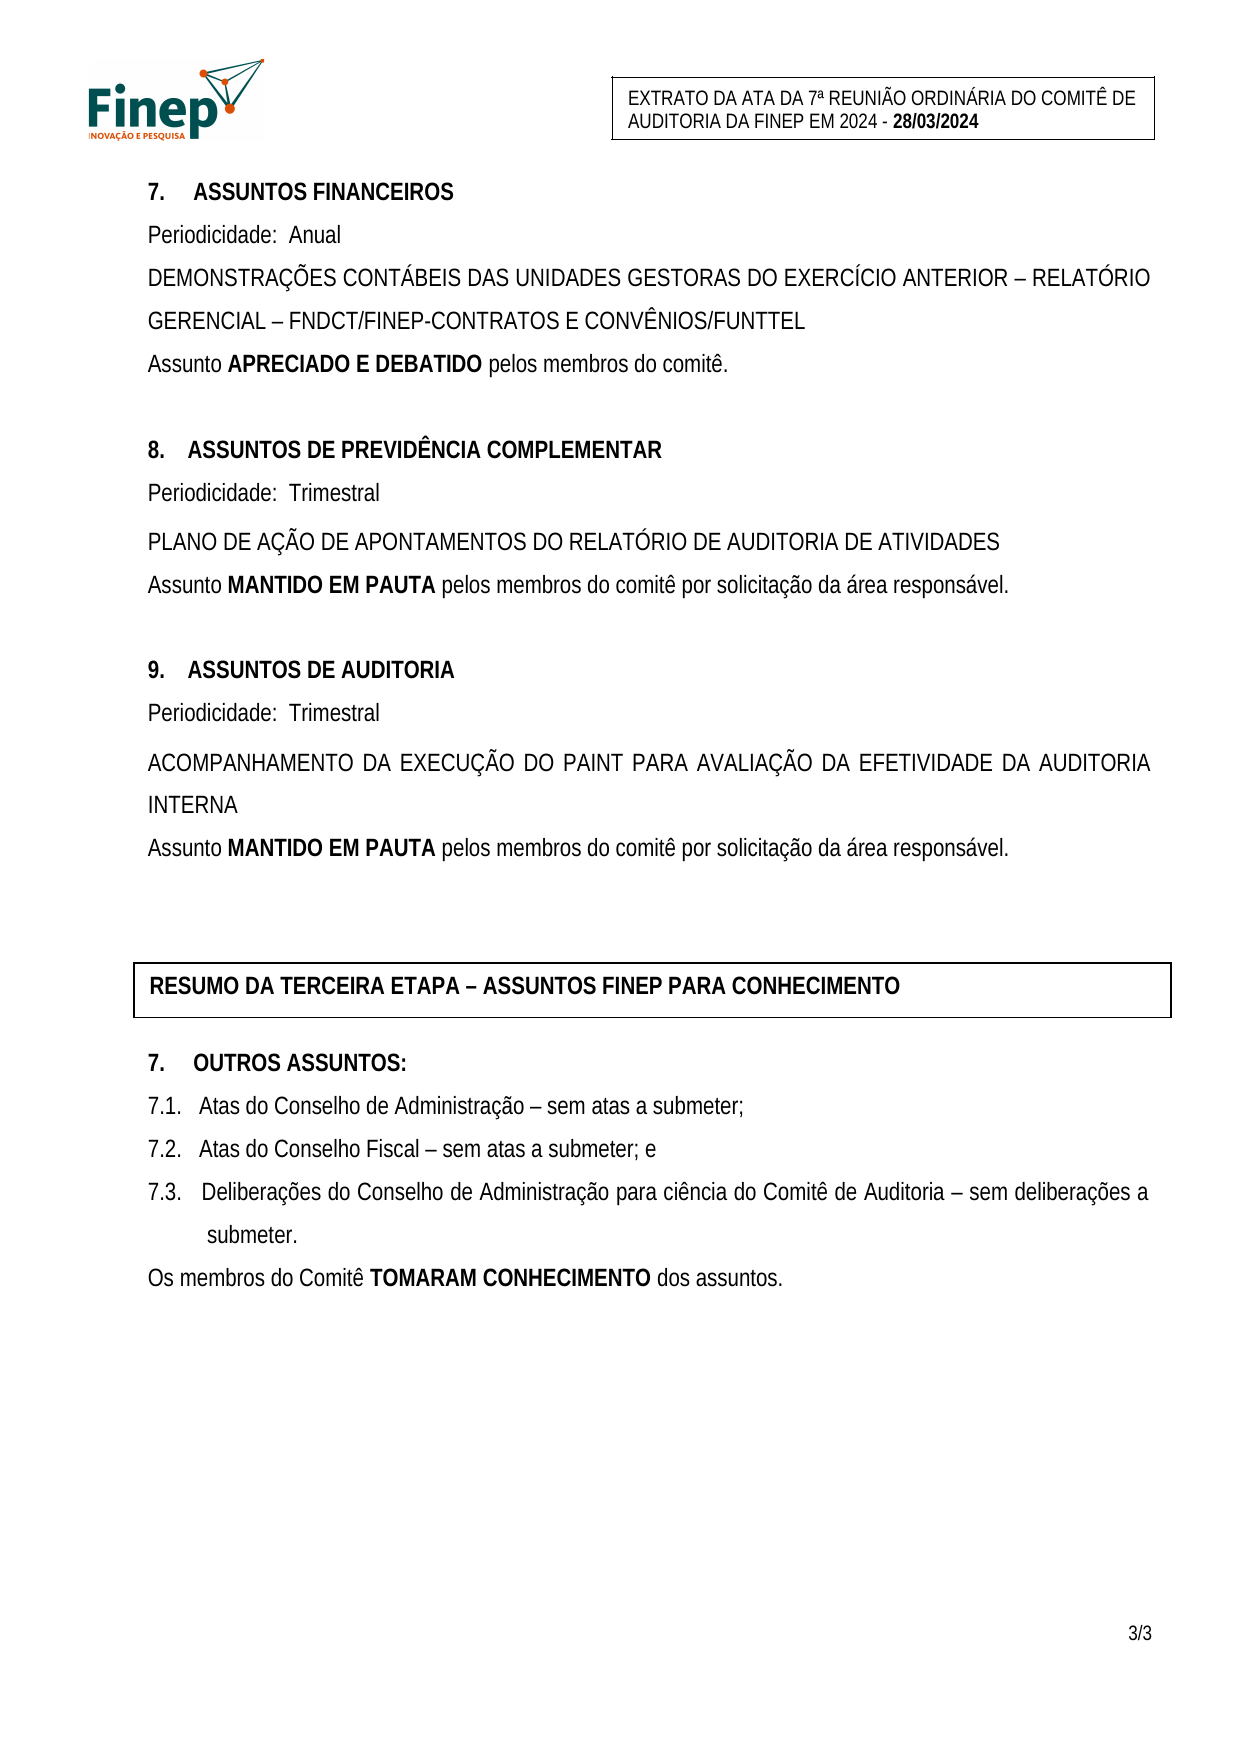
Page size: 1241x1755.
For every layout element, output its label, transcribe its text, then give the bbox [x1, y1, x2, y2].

text 9. ASSUNTOS DE AUDITORIA [148, 656, 1152, 684]
text 7.2. Atas do Conselho Fiscal – sem atas a submeter; e [148, 1134, 1152, 1163]
text DEMONSTRAÇÕES CONTÁBEIS DAS UNIDADES GESTORAS DO EXERCÍCIO ANTERIOR – RELATÓRIO GERENCIAL – FNDCT/FINEP-CONTRATOS E CONVÊNIOS/FUNTTEL [148, 263, 1152, 334]
text Os membros do Comitê TOMARAM CONHECIMENTO dos assuntos. [148, 1263, 1152, 1291]
list ACOMPANHAMENTO DA EXECUÇÃO DO PAINT PARA AVALIAÇÃO DA EFETIVIDADE DA AUDITORIA INTERNA [148, 748, 1152, 819]
list PLANO DE AÇÃO DE APONTAMENTOS DO RELATÓRIO DE AUDITORIA DE ATIVIDADES [148, 527, 1152, 555]
text 7. ASSUNTOS FINANCEIROS [148, 177, 1152, 206]
text Periodicidade: Anual [148, 220, 1152, 249]
text Periodicidade: Trimestral [148, 698, 1152, 727]
text 8. ASSUNTOS DE PREVIDÊNCIA COMPLEMENTAR [148, 435, 1152, 463]
text RESUMO DA TERCEIRA ETAPA – ASSUNTOS FINEP PARA CONHECIMENTO [149, 971, 1155, 1000]
text Periodicidade: Trimestral [148, 478, 1152, 506]
text 7.3. Deliberações do Conselho de Administração para ciência do Comitê de Auditoria – sem deliberações a submeter. [148, 1177, 1152, 1248]
list Assunto MANTIDO EM PAUTA pelos membros do comitê por solicitação da área responsável. [148, 833, 1152, 862]
text Assunto APRECIADO E DEBATIDO pelos membros do comitê. [148, 349, 1152, 377]
text 7.1. Atas do Conselho de Administração – sem atas a submeter; [148, 1091, 1152, 1120]
text 7. OUTROS ASSUNTOS: [148, 1048, 1152, 1077]
list Assunto MANTIDO EM PAUTA pelos membros do comitê por solicitação da área responsável. [148, 570, 1152, 598]
